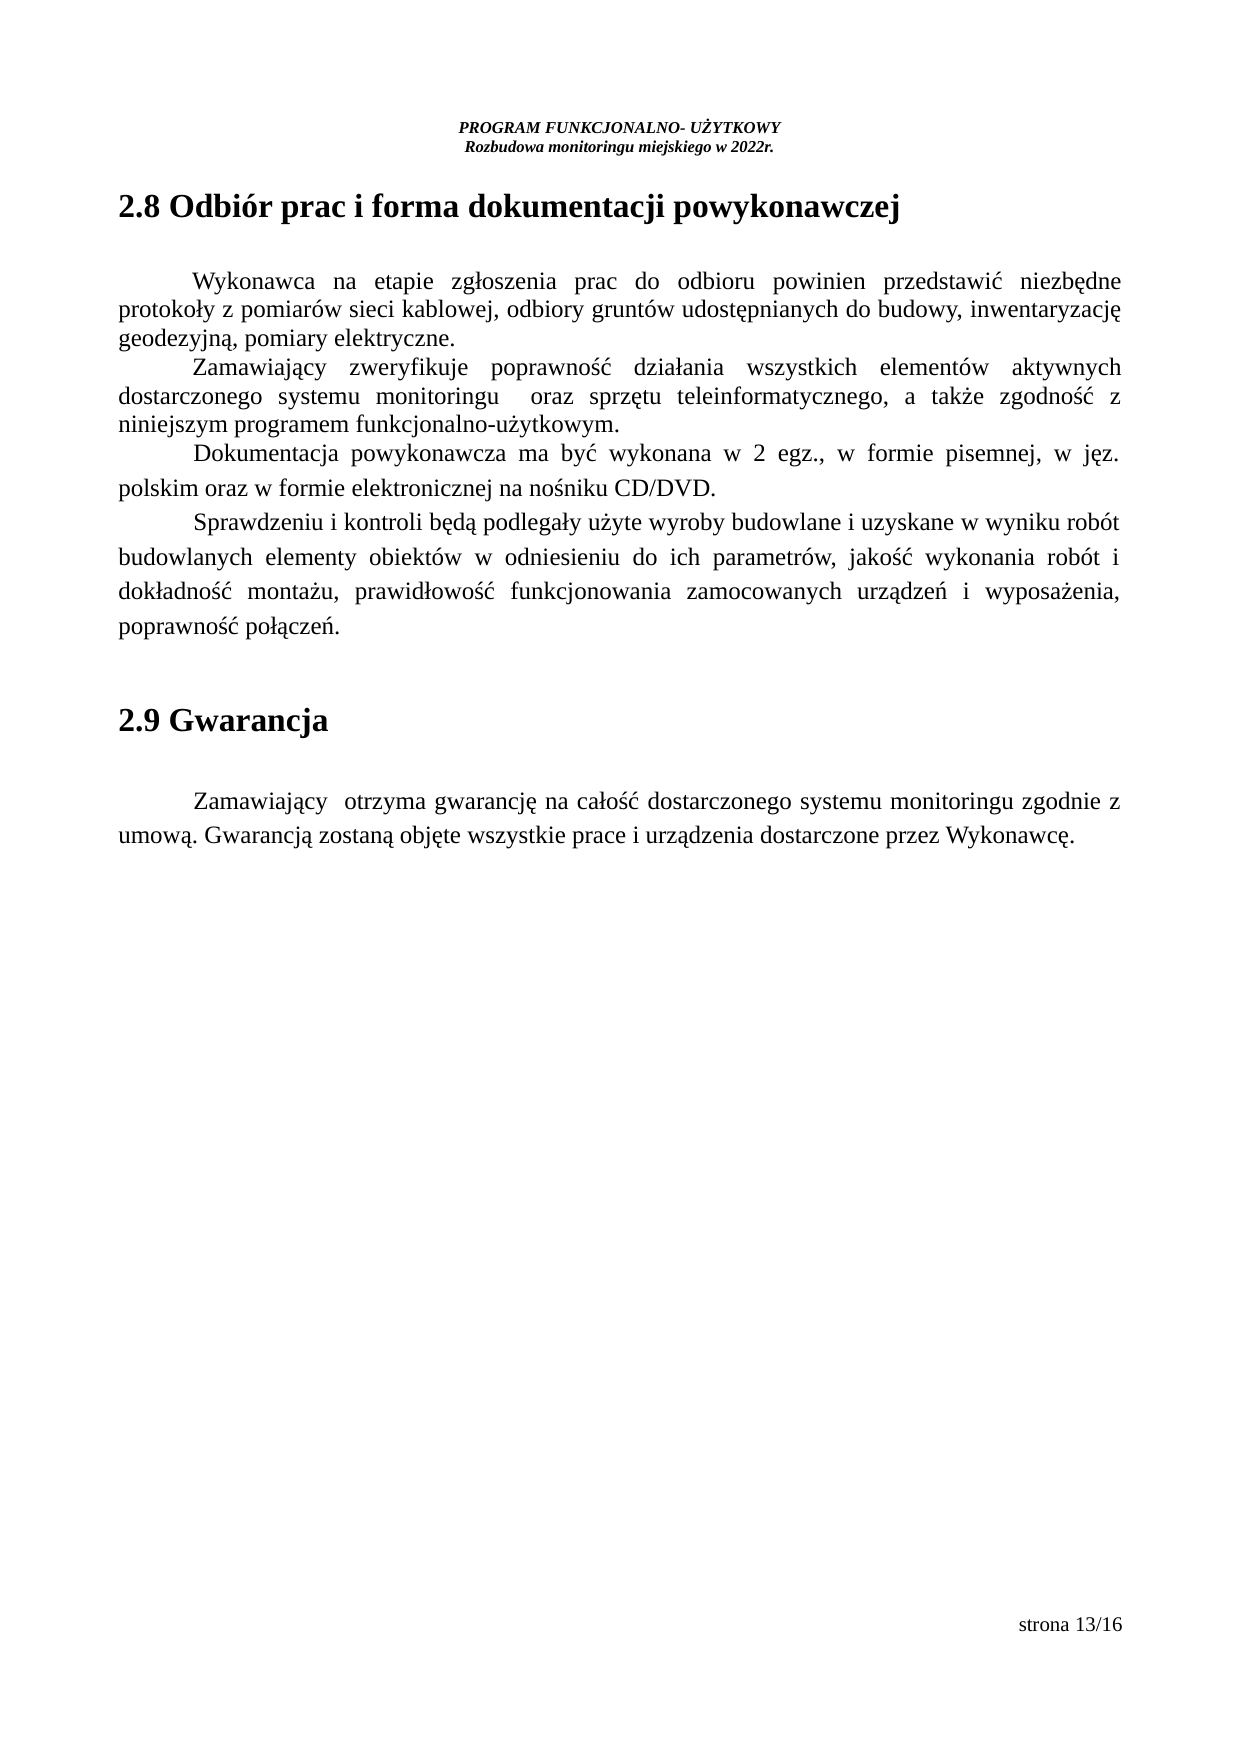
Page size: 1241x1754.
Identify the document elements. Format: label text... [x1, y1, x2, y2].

text Sprawdzeniu i kontroli będą podlegały użyte wyroby budowlane i uzyskane w wyniku robót budowlanych elementy obiektów w odniesieniu do ich parametrów, jakość wykonania robót i dokładność montażu, prawidłowość funkcjonowania zamocowanych urządzeń i wyposażenia, poprawność połączeń. [118, 507, 1121, 639]
text Zamawiający zweryfikuje poprawność działania wszystkich elementów aktywnych dostarczonego systemu monitoringu oraz sprzętu teleinformatycznego, a także zgodność z niniejszym programem funkcjonalno-użytkowym. [118, 352, 1122, 438]
subtitle 2.9 Gwarancja [118, 701, 1122, 739]
text Wykonawca na etapie zgłoszenia prac do odbioru powinien przedstawić niezbędne protokoły z pomiarów sieci kablowej, odbiory gruntów udostępnianych do budowy, inwentaryzację geodezyjną, pomiary elektryczne. [118, 266, 1122, 352]
text Dokumentacja powykonawcza ma być wykonana w 2 egz., w formie pisemnej, w jęz. polskim oraz w formie elektronicznej na nośniku CD/DVD. [118, 438, 1121, 502]
subtitle 2.8 Odbiór prac i forma dokumentacji powykonawczej [118, 186, 1122, 224]
text Zamawiający otrzyma gwarancję na całość dostarczonego systemu monitoringu zgodnie z umową. Gwarancją zostaną objęte wszystkie prace i urządzenia dostarczone przez Wykonawcę. [118, 786, 1121, 849]
